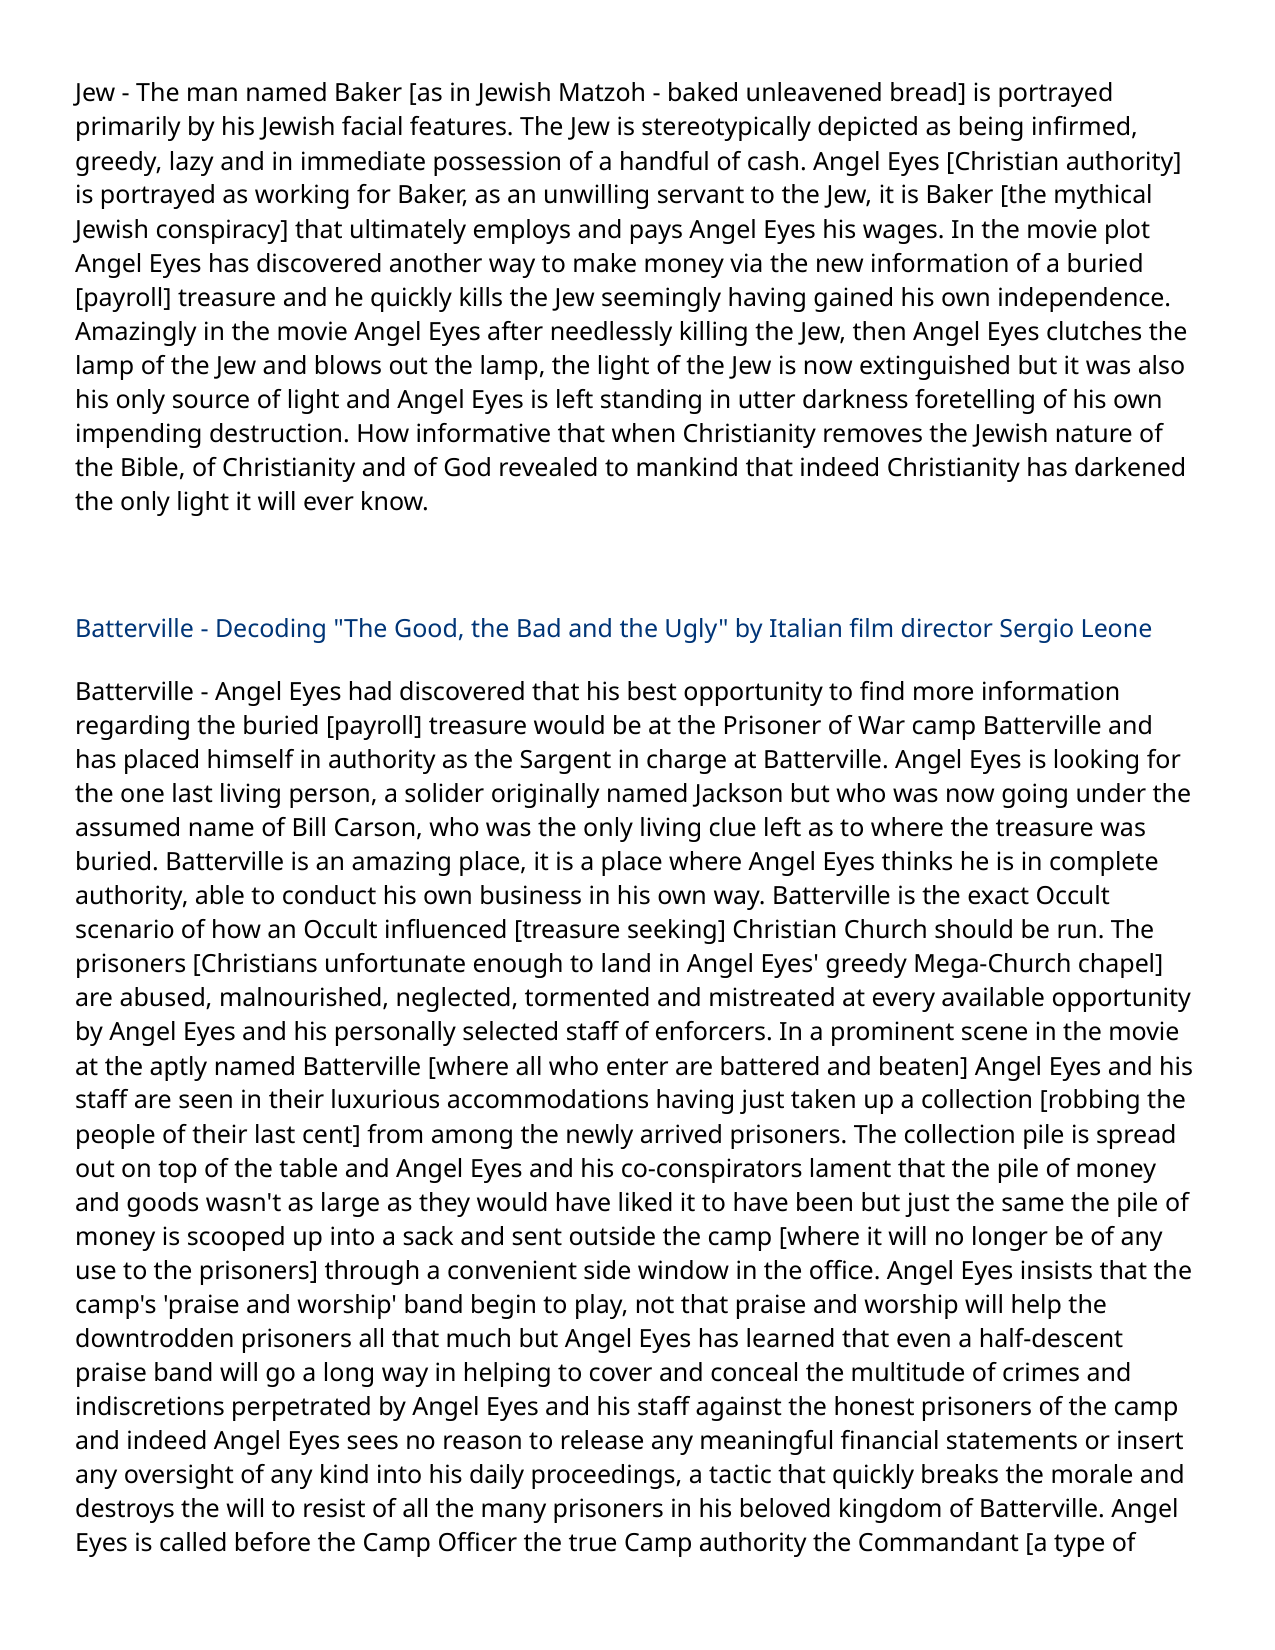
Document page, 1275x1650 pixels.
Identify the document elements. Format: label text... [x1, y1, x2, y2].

text Batterville - Decoding "The Good, the Bad and the Ugly" by Italian film director Sergio Leone [75, 610, 1200, 644]
text Jew - The man named Baker [as in Jewish Matzoh - baked unleavened bread] is portrayed primarily by his Jewish facial features. The Jew is stereotypically depicted as being infirmed, greedy, lazy and in immediate possession of a handful of cash. Angel Eyes [Christian authority] is portrayed as working for Baker, as an unwilling servant to the Jew, it is Baker [the mythical Jewish conspiracy] that ultimately employs and pays Angel Eyes his wages. In the movie plot Angel Eyes has discovered another way to make money via the new information of a buried [payroll] treasure and he quickly kills the Jew seemingly having gained his own independence. Amazingly in the movie Angel Eyes after needlessly killing the Jew, then Angel Eyes clutches the lamp of the Jew and blows out the lamp, the light of the Jew is now extinguished but it was also his only source of light and Angel Eyes is left standing in utter darkness foretelling of his own impending destruction. How informative that when Christianity removes the Jewish nature of the Bible, of Christianity and of God revealed to mankind that indeed Christianity has darkened the only light it will ever know. [75, 75, 1200, 518]
text Batterville - Angel Eyes had discovered that his best opportunity to find more information regarding the buried [payroll] treasure would be at the Prisoner of War camp Batterville and has placed himself in authority as the Sargent in charge at Batterville. Angel Eyes is looking for the one last living person, a solider originally named Jackson but who was now going under the assumed name of Bill Carson, who was the only living clue left as to where the treasure was buried. Batterville is an amazing place, it is a place where Angel Eyes thinks he is in complete authority, able to conduct his own business in his own way. Batterville is the exact Occult scenario of how an Occult influenced [treasure seeking] Christian Church should be run. The prisoners [Christians unfortunate enough to land in Angel Eyes' greedy Mega-Church chapel] are abused, malnourished, neglected, tormented and mistreated at every available opportunity by Angel Eyes and his personally selected staff of enforcers. In a prominent scene in the movie at the aptly named Batterville [where all who enter are battered and beaten] Angel Eyes and his staff are seen in their luxurious accommodations having just taken up a collection [robbing the people of their last cent] from among the newly arrived prisoners. The collection pile is spread out on top of the table and Angel Eyes and his co-conspirators lament that the pile of money and goods wasn't as large as they would have liked it to have been but just the same the pile of money is scooped up into a sack and sent outside the camp [where it will no longer be of any use to the prisoners] through a convenient side window in the office. Angel Eyes insists that the camp's 'praise and worship' band begin to play, not that praise and worship will help the downtrodden prisoners all that much but Angel Eyes has learned that even a half-descent praise band will go a long way in helping to cover and conceal the multitude of crimes and indiscretions perpetrated by Angel Eyes and his staff against the honest prisoners of the camp and indeed Angel Eyes sees no reason to release any meaningful financial statements or insert any oversight of any kind into his daily proceedings, a tactic that quickly breaks the morale and destroys the will to resist of all the many prisoners in his beloved kingdom of Batterville. Angel Eyes is called before the Camp Officer the true Camp authority the Commandant [a type of [75, 673, 1200, 1559]
